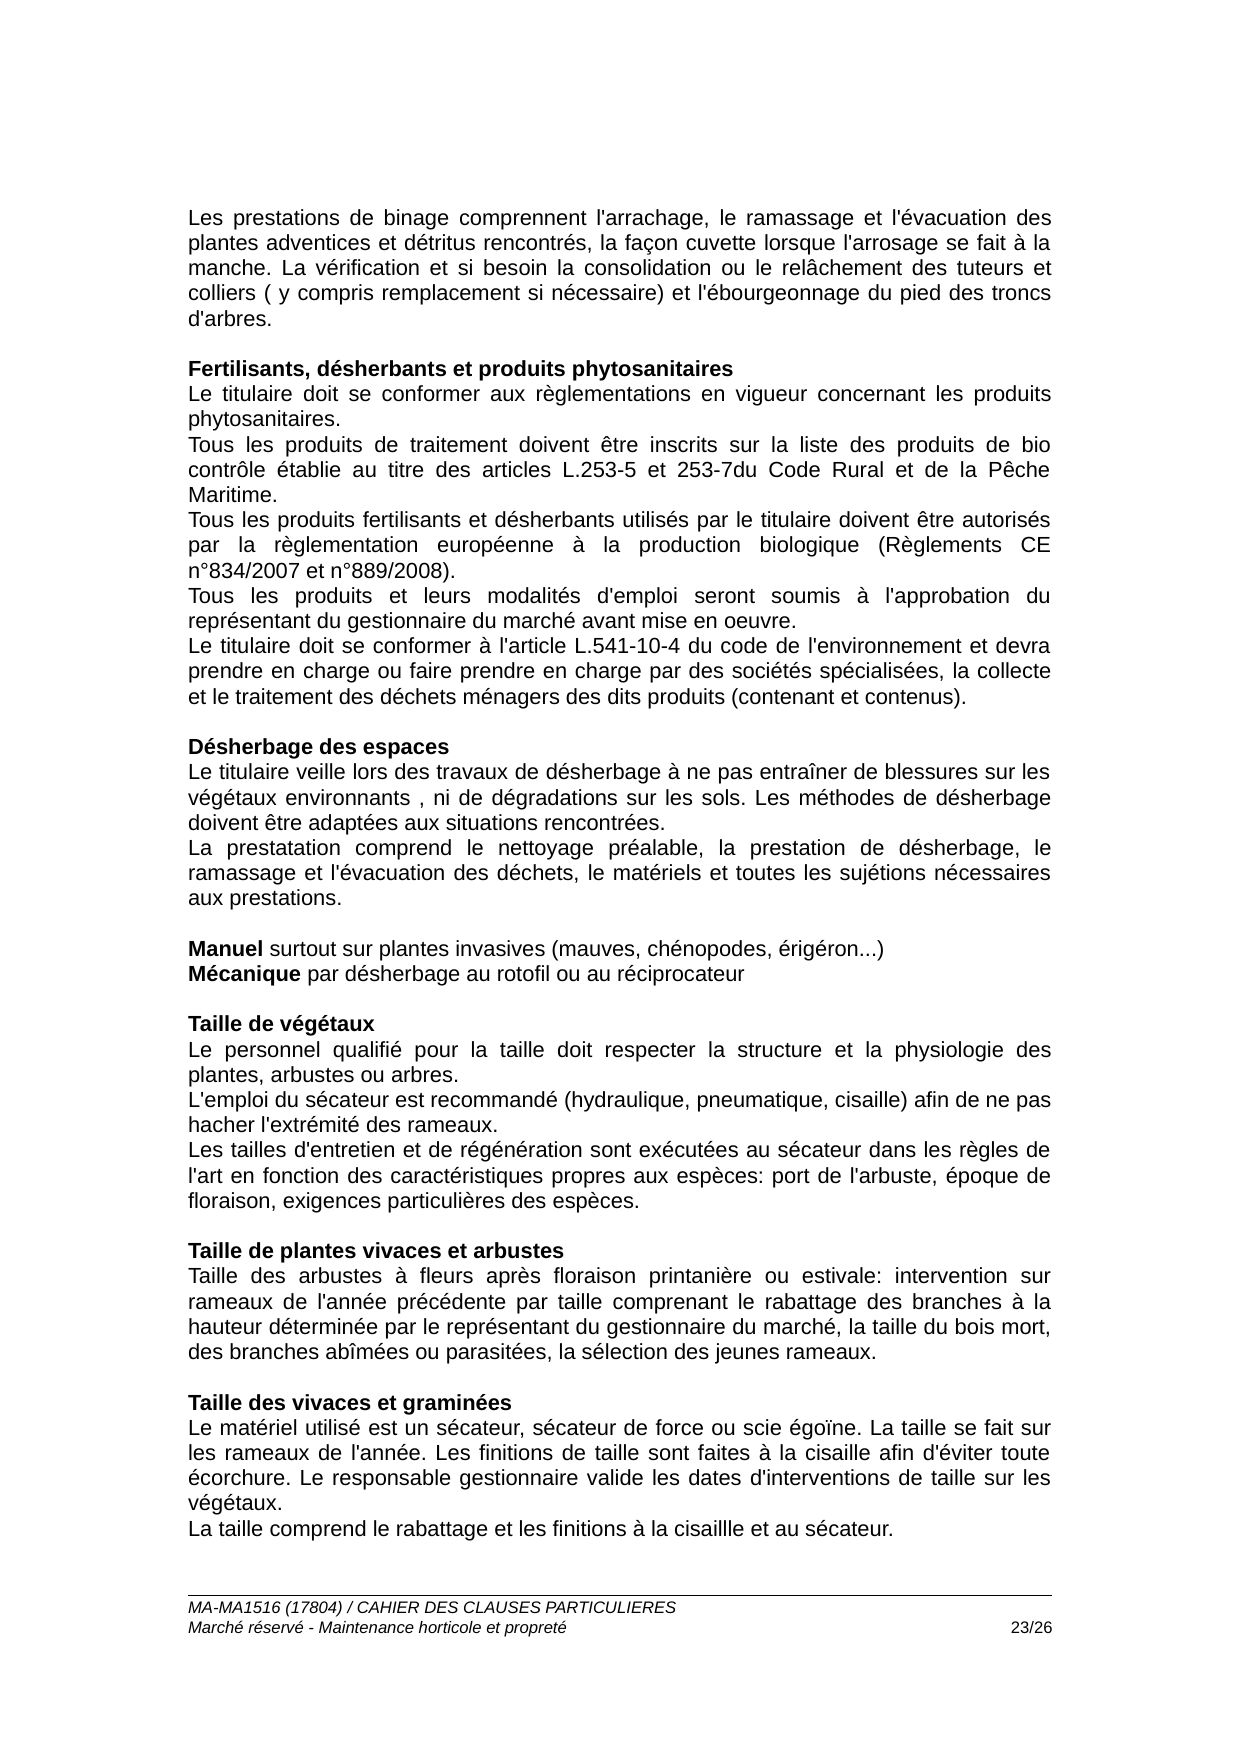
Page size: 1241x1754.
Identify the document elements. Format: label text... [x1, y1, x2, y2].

text Tous les produits et leurs modalités d'emploi seront soumis à l'approbation du représentant du gestionnaire du marché avant mise en oeuvre. [188, 583, 1052, 633]
text Taille de plantes vivaces et arbustes [188, 1238, 1052, 1263]
text Le matériel utilisé est un sécateur, sécateur de force ou scie égoïne. La taille se fait sur les rameaux de l'année. Les finitions de taille sont faites à la cisaille afin d'éviter toute écorchure. Le responsable gestionnaire valide les dates d'interventions de taille sur les végétaux. [188, 1414, 1052, 1515]
text La prestatation comprend le nettoyage préalable, la prestation de désherbage, le ramassage et l'évacuation des déchets, le matériels et toutes les sujétions nécessaires aux prestations. [188, 835, 1052, 910]
text Le titulaire doit se conformer à l'article L.541-10-4 du code de l'environnement et devra prendre en charge ou faire prendre en charge par des sociétés spécialisées, la collecte et le traitement des déchets ménagers des dits produits (contenant et contenus). [188, 633, 1052, 709]
text Les tailles d'entretien et de régénération sont exécutées au sécateur dans les règles de l'art en fonction des caractéristiques propres aux espèces: port de l'arbuste, époque de floraison, exigences particulières des espèces. [188, 1137, 1052, 1213]
text Le titulaire doit se conformer aux règlementations en vigueur concernant les produits phytosanitaires. [188, 381, 1052, 431]
text Taille des vivaces et graminées [188, 1389, 1052, 1414]
text Taille des arbustes à fleurs après floraison printanière ou estivale: intervention sur rameaux de l'année précédente par taille comprenant le rabattage des branches à la hauteur déterminée par le représentant du gestionnaire du marché, la taille du bois mort, des branches abîmées ou parasitées, la sélection des jeunes rameaux. [188, 1263, 1052, 1364]
text La taille comprend le rabattage et les finitions à la cisaillle et au sécateur. [188, 1515, 1052, 1541]
text Mécanique par désherbage au rotofil ou au réciprocateur [188, 961, 1052, 986]
text Taille de végétaux [188, 1011, 1052, 1036]
text Les prestations de binage comprennent l'arrachage, le ramassage et l'évacuation des plantes adventices et détritus rencontrés, la façon cuvette lorsque l'arrosage se fait à la manche. La vérification et si besoin la consolidation ou le relâchement des tuteurs et colliers ( y compris remplacement si nécessaire) et l'ébourgeonnage du pied des troncs d'arbres. [188, 204, 1052, 331]
text Tous les produits fertilisants et désherbants utilisés par le titulaire doivent être autorisés par la règlementation européenne à la production biologique (Règlements CE n°834/2007 et n°889/2008). [188, 507, 1052, 583]
text Le personnel qualifié pour la taille doit respecter la structure et la physiologie des plantes, arbustes ou arbres. [188, 1036, 1052, 1087]
text L'emploi du sécateur est recommandé (hydraulique, pneumatique, cisaille) afin de ne pas hacher l'extrémité des rameaux. [188, 1087, 1052, 1137]
text Fertilisants, désherbants et produits phytosanitaires [188, 356, 1052, 381]
text Manuel surtout sur plantes invasives (mauves, chénopodes, érigéron...) [188, 936, 1052, 961]
text Désherbage des espaces [188, 734, 1052, 759]
text Tous les produits de traitement doivent être inscrits sur la liste des produits de bio contrôle établie au titre des articles L.253-5 et 253-7du Code Rural et de la Pêche Maritime. [188, 431, 1052, 507]
text Le titulaire veille lors des travaux de désherbage à ne pas entraîner de blessures sur les végétaux environnants , ni de dégradations sur les sols. Les méthodes de désherbage doivent être adaptées aux situations rencontrées. [188, 759, 1052, 835]
